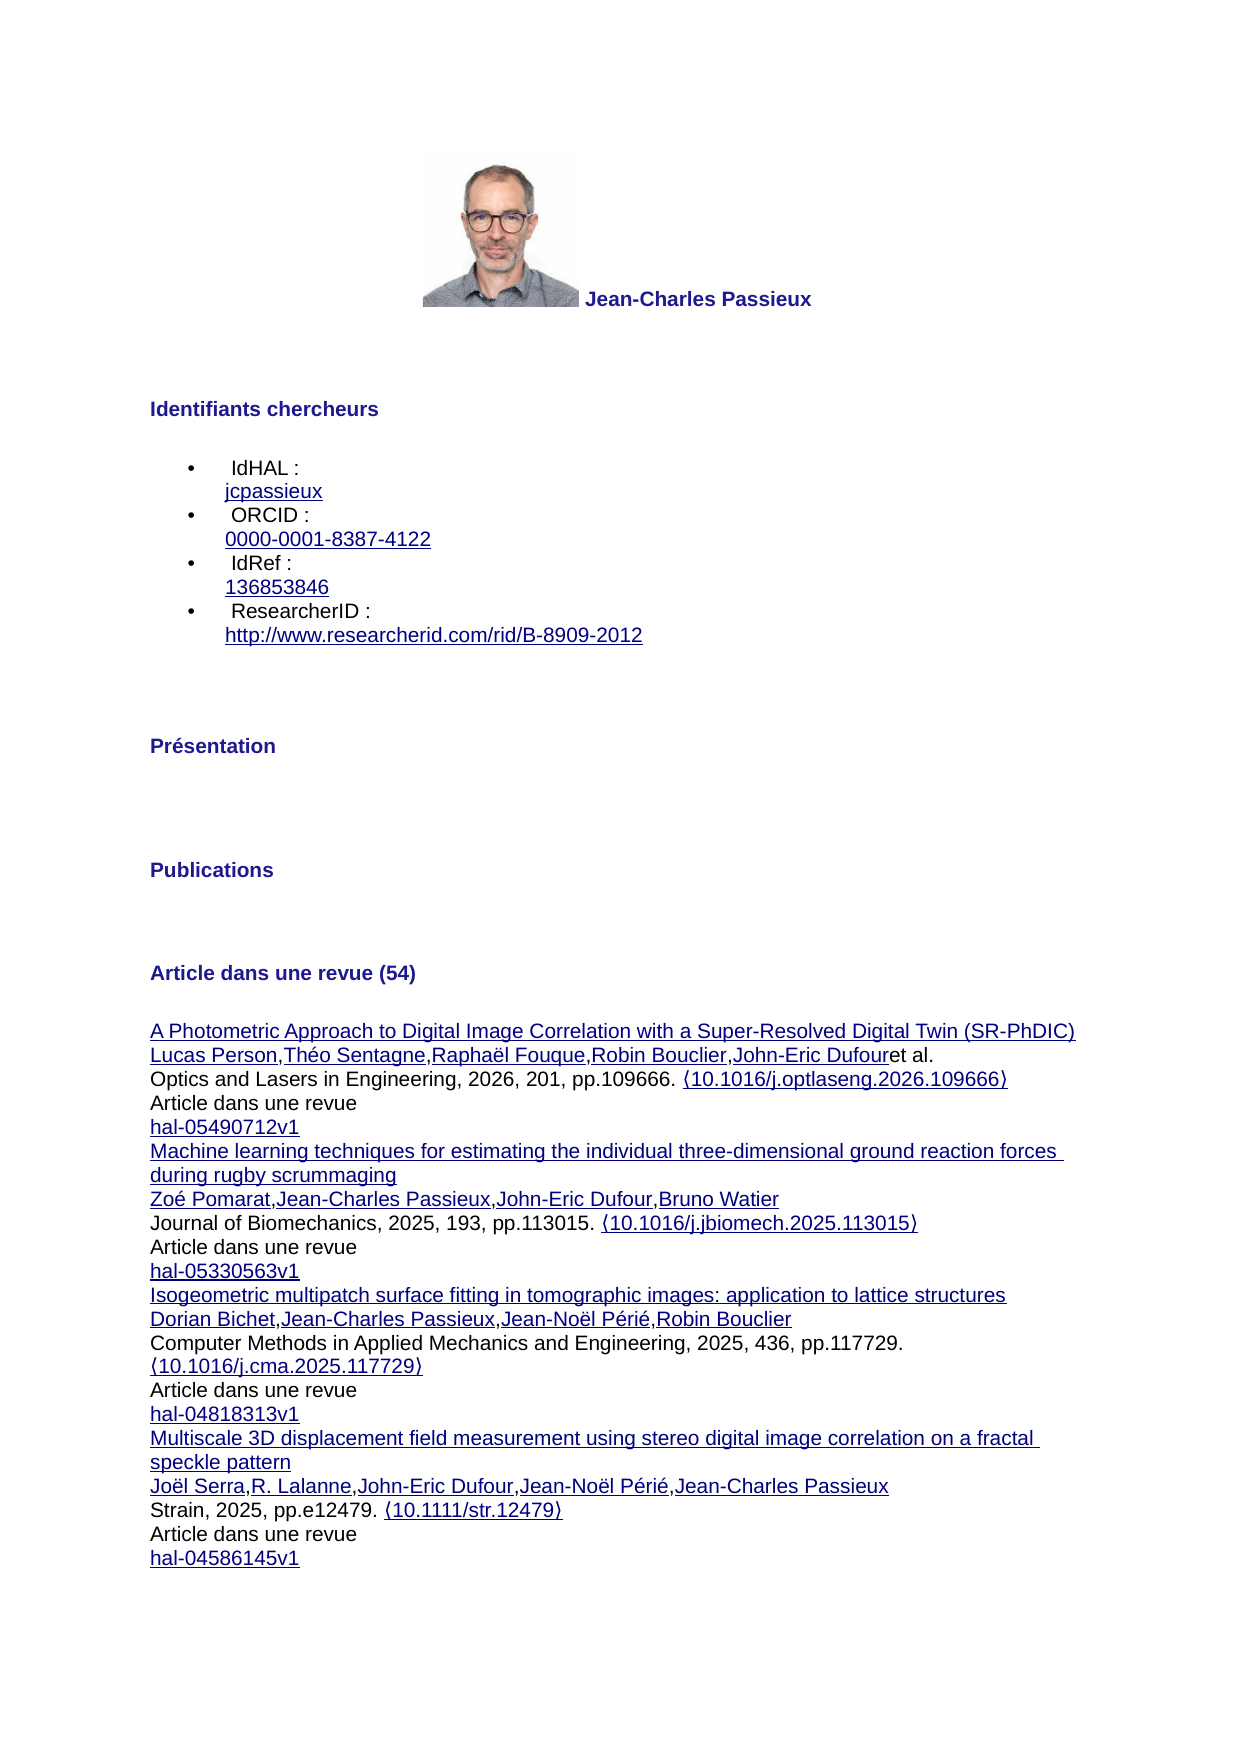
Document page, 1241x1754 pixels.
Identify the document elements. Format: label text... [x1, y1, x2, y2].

picture [422, 150, 579, 307]
list 0000-0001-8387-4122 [187, 527, 1090, 551]
subtitle Identifiants chercheurs [150, 397, 1090, 421]
table_cell Machine learning techniques for estimating the individual three-dimensional ground reaction forces during rugby scrummaging Zoé Pomarat,Jean-Charles Passieux,John-Eric Dufour,Bruno Watier Journal of Biomechanics, 2025, 193, pp.113015. ⟨10.1016/j.jbiomech.2025.113015⟩ Article dans une revue hal-05330563v1 [150, 1139, 1090, 1282]
subtitle Jean-Charles Passieux [150, 150, 1090, 311]
table_cell Isogeometric multipatch surface fitting in tomographic images: application to lattice structures Dorian Bichet,Jean-Charles Passieux,Jean-Noël Périé,Robin Bouclier Computer Methods in Applied Mechanics and Engineering, 2025, 436, pp.117729. ⟨10.1016/j.cma.2025.117729⟩ Article dans une revue hal-04818313v1 [150, 1283, 1090, 1426]
list http://www.researcherid.com/rid/B-8909-2012 [187, 623, 1090, 647]
list 136853846 [187, 575, 1090, 599]
table_header A Photometric Approach to Digital Image Correlation with a Super-Resolved Digital Twin (SR-PhDIC) Lucas Person,Théo Sentagne,Raphaël Fouque,Robin Bouclier,John-Eric Dufouret al. Optics and Lasers in Engineering, 2026, 201, pp.109666. ⟨10.1016/j.optlaseng.2026.109666⟩ Article dans une revue hal-05490712v1 [150, 1019, 1090, 1139]
list ORCID : [187, 503, 1090, 527]
list ResearcherID : [187, 599, 1090, 623]
list IdRef : [187, 551, 1090, 575]
subtitle Article dans une revue (54) [150, 961, 1090, 984]
list jcpassieux [187, 479, 1090, 503]
list IdHAL : [187, 455, 1090, 479]
subtitle Présentation [150, 733, 1090, 757]
table_cell Multiscale 3D displacement field measurement using stereo digital image correlation on a fractal speckle pattern Joël Serra,R. Lalanne,John-Eric Dufour,Jean-Noël Périé,Jean-Charles Passieux Strain, 2025, pp.e12479. ⟨10.1111/str.12479⟩ Article dans une revue hal-04586145v1 [150, 1426, 1090, 1570]
subtitle Publications [150, 857, 1090, 881]
